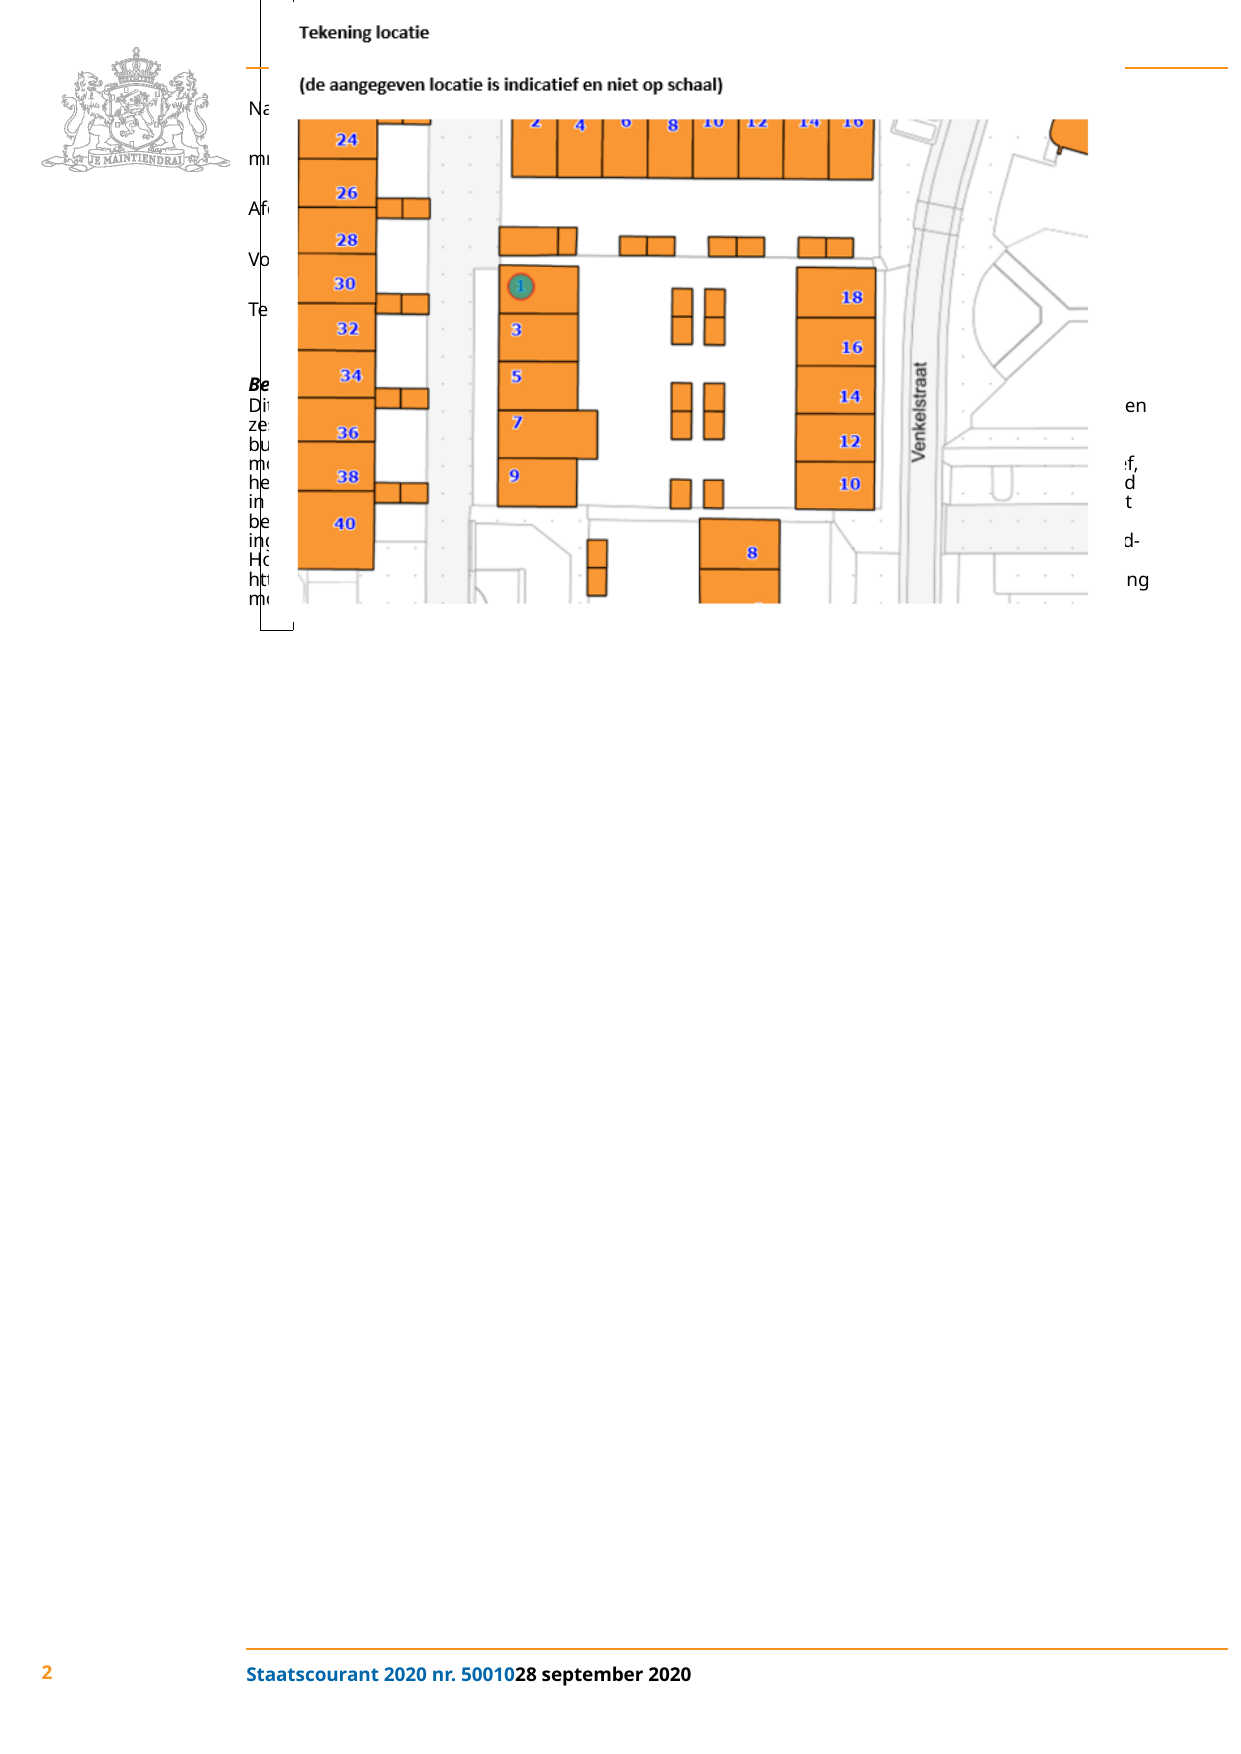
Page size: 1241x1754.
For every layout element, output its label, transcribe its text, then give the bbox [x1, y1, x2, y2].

text Voor deze, [248, 246, 260, 272]
text Voor deze, [1125, 246, 1152, 272]
picture [41, 47, 231, 172]
picture [268, 2, 1125, 622]
text mr. H.H.T. de Boer [1125, 145, 1152, 171]
